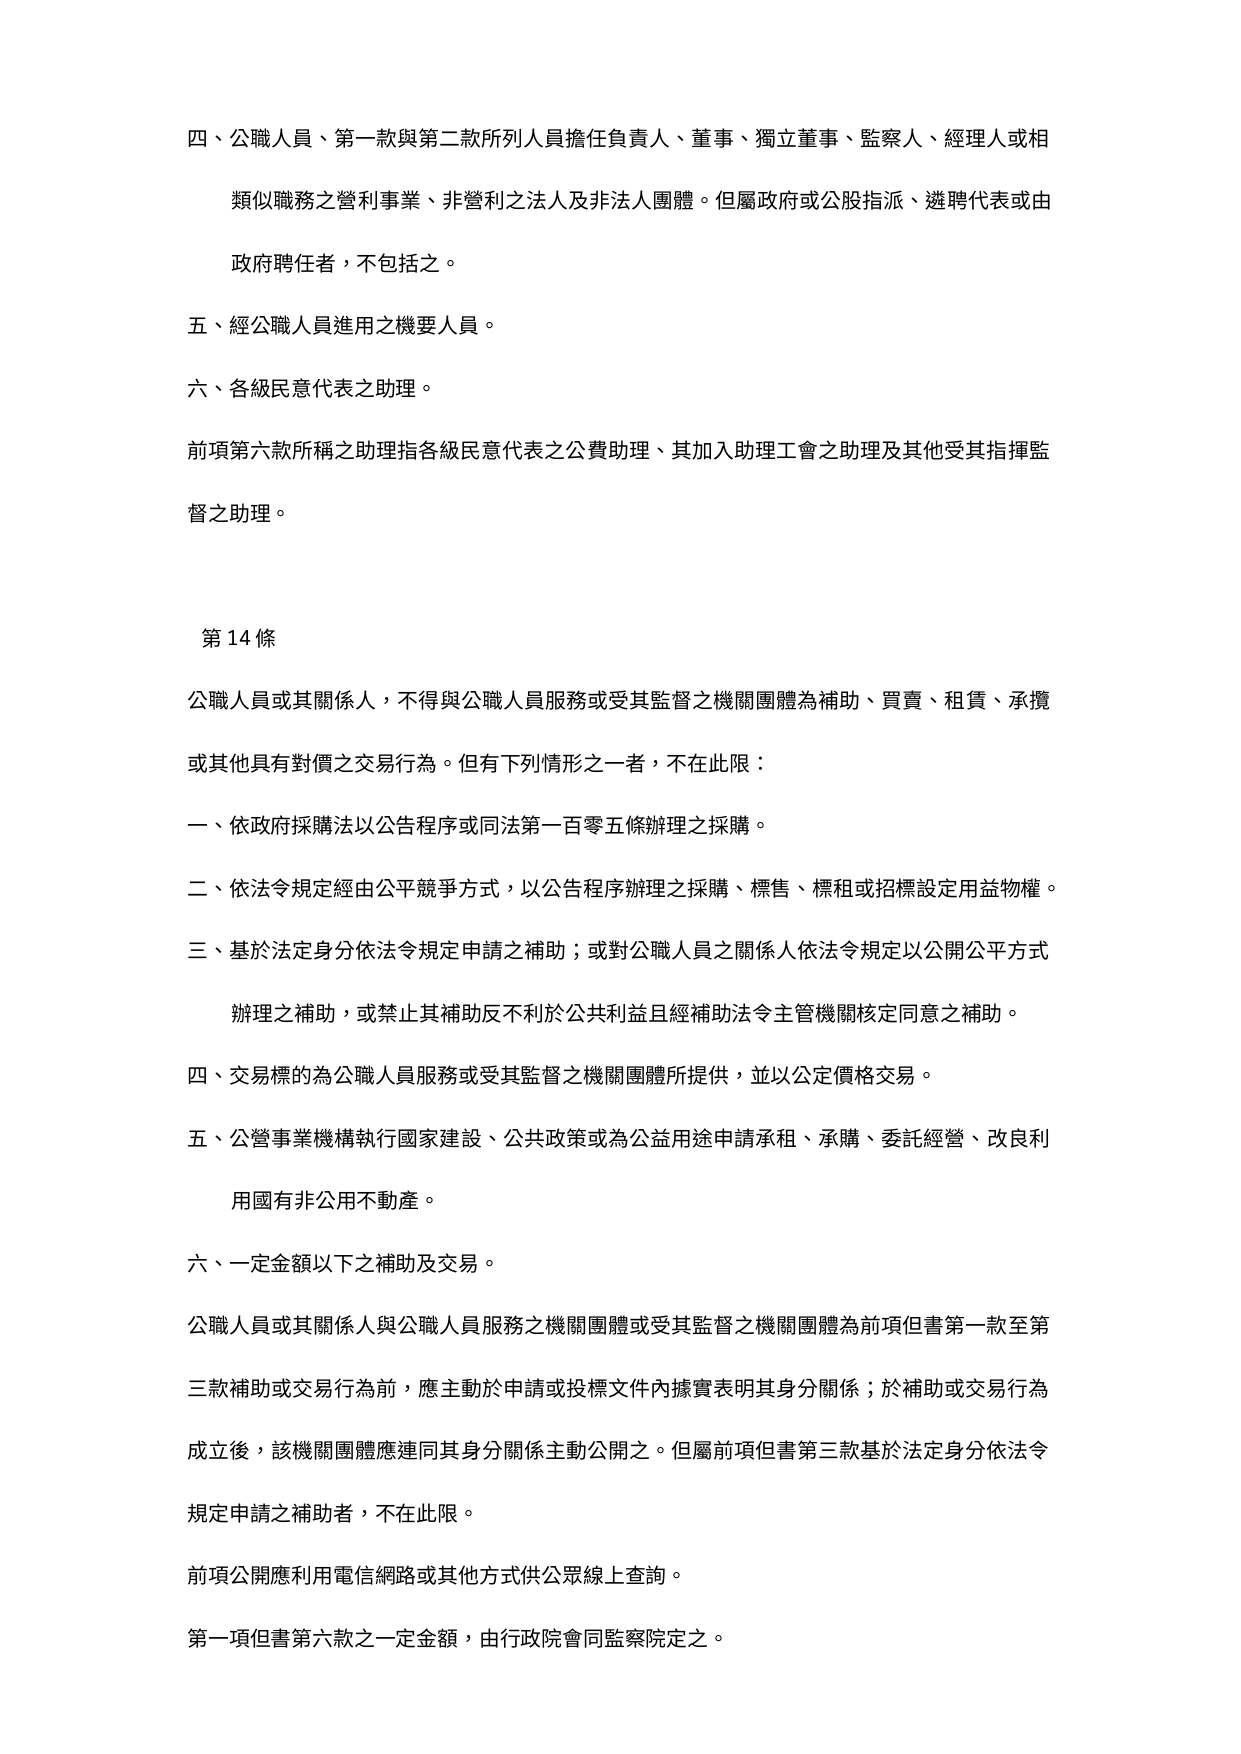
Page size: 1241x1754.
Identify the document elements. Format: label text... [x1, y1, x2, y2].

text 四、交易標的為公職人員服務或受其監督之機關團體所提供，並以公定價格交易。 [187, 1033, 1053, 1096]
text 公職人員或其關係人與公職人員服務之機關團體或受其監督之機關團體為前項但書第一款至第三款補助或交易行為前，應主動於申請或投標文件內據實表明其身分關係；於補助或交易行為成立後，該機關團體應連同其身分關係主動公開之。但屬前項但書第三款基於法定身分依法令規定申請之補助者，不在此限。 [187, 1283, 1053, 1533]
text 二、依法令規定經由公平競爭方式，以公告程序辦理之採購、標售、標租或招標設定用益物權。 [187, 846, 1053, 908]
text 六、各級民意代表之助理。 [187, 346, 1053, 408]
text 四、公職人員、第一款與第二款所列人員擔任負責人、董事、獨立董事、監察人、經理人或相類似職務之營利事業、非營利之法人及非法人團體。但屬政府或公股指派、遴聘代表或由政府聘任者，不包括之。 [187, 96, 1053, 283]
text 三、基於法定身分依法令規定申請之補助；或對公職人員之關係人依法令規定以公開公平方式辦理之補助，或禁止其補助反不利於公共利益且經補助法令主管機關核定同意之補助。 [187, 908, 1053, 1033]
text 前項公開應利用電信網路或其他方式供公眾線上查詢。 [187, 1533, 1053, 1596]
text 第一項但書第六款之一定金額，由行政院會同監察院定之。 [187, 1596, 1053, 1658]
text 五、公營事業機構執行國家建設、公共政策或為公益用途申請承租、承購、委託經營、改良利用國有非公用不動產。 [187, 1096, 1053, 1221]
text 公職人員或其關係人，不得與公職人員服務或受其監督之機關團體為補助、買賣、租賃、承攬或其他具有對價之交易行為。但有下列情形之一者，不在此限： [187, 658, 1053, 783]
text 六、一定金額以下之補助及交易。 [187, 1221, 1053, 1283]
text 前項第六款所稱之助理指各級民意代表之公費助理、其加入助理工會之助理及其他受其指揮監督之助理。 [187, 408, 1053, 533]
text 第14條 [113, 596, 1147, 658]
text 五、經公職人員進用之機要人員。 [187, 283, 1053, 346]
text 一、依政府採購法以公告程序或同法第一百零五條辦理之採購。 [187, 783, 1053, 846]
